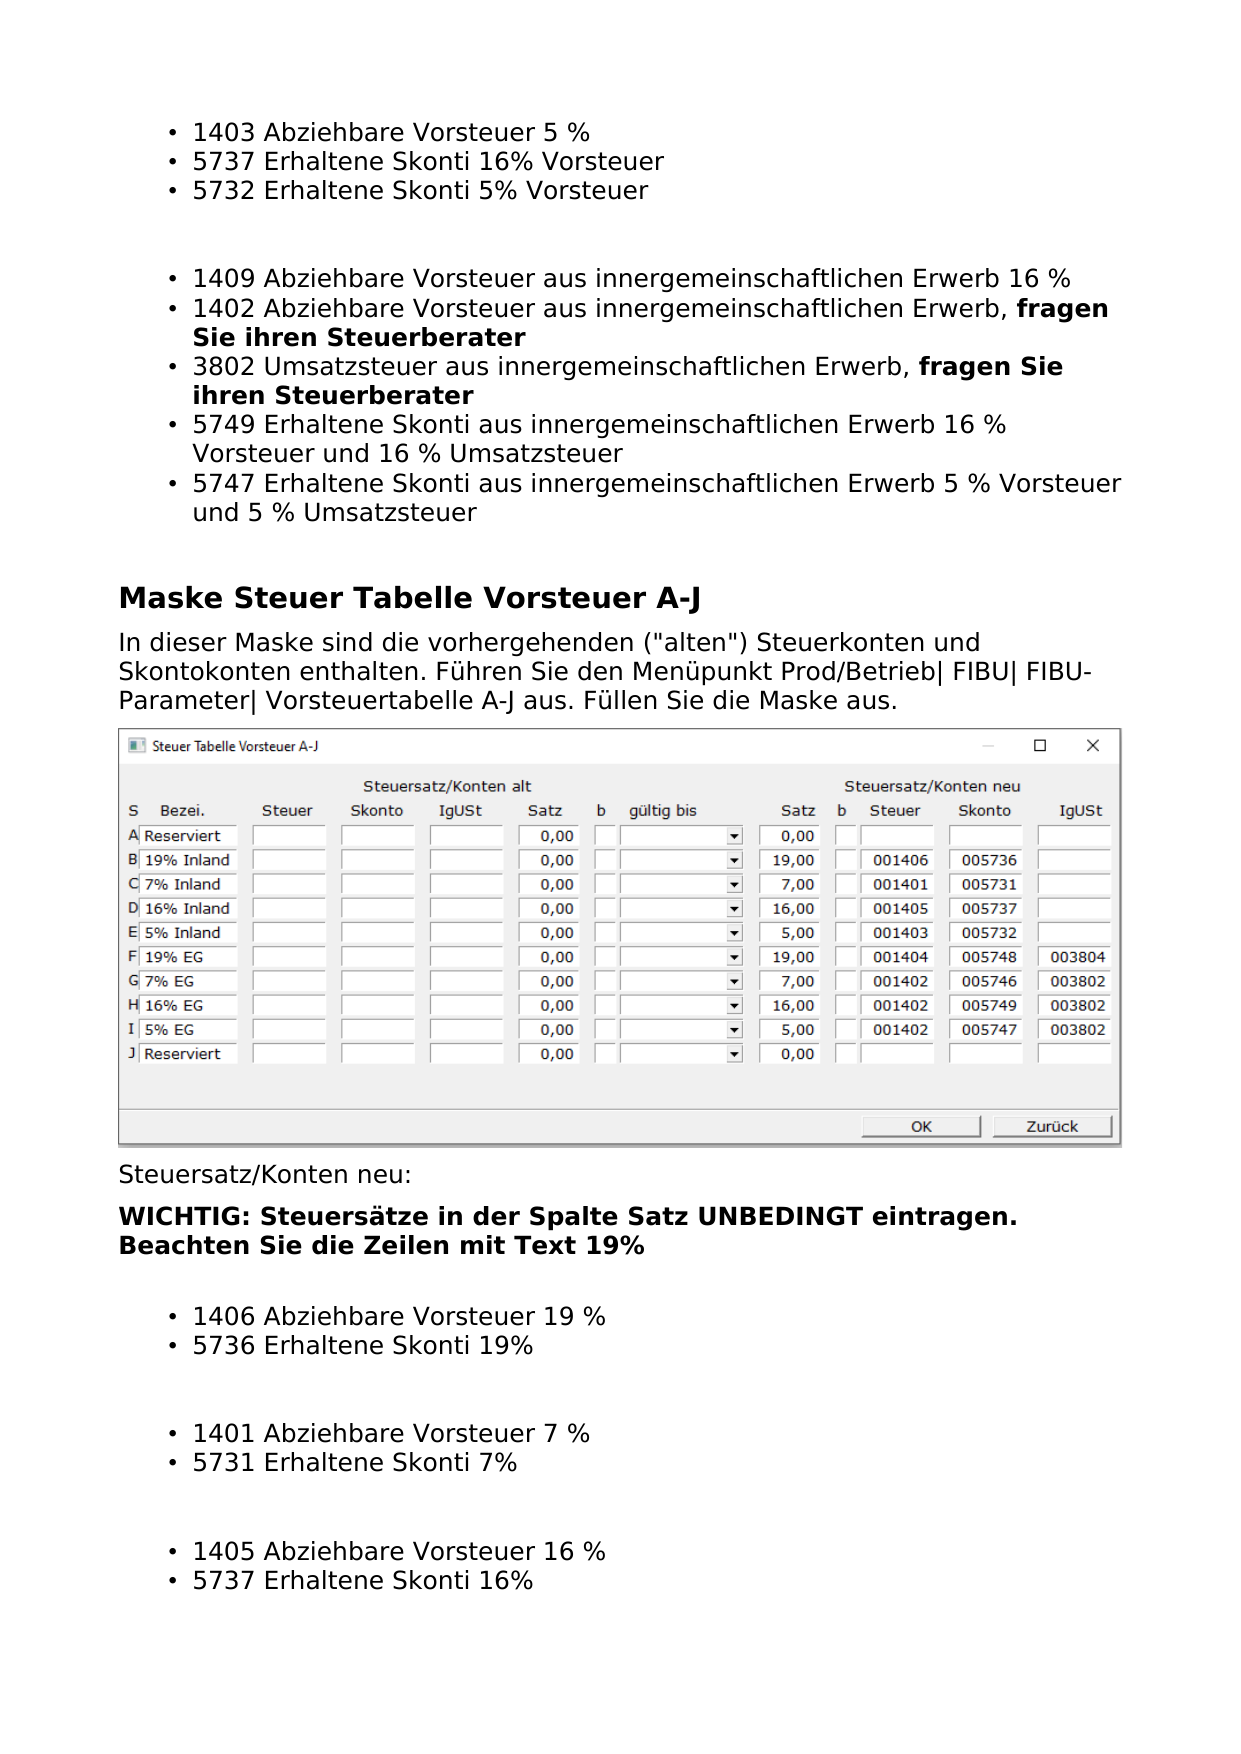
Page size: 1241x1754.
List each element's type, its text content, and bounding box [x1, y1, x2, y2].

text Steuersatz/Konten neu: [118, 1160, 1122, 1189]
list 1405 Abziehbare Vorsteuer 16 % [177, 1537, 1122, 1566]
list 5737 Erhaltene Skonti 16% [177, 1566, 1122, 1595]
picture [118, 728, 1123, 1148]
list 1406 Abziehbare Vorsteuer 19 % [177, 1302, 1122, 1331]
list 1401 Abziehbare Vorsteuer 7 % [177, 1419, 1122, 1449]
subtitle Maske Steuer Tabelle Vorsteuer A-J [118, 582, 1122, 616]
list 5736 Erhaltene Skonti 19% [177, 1331, 1122, 1361]
list 5732 Erhaltene Skonti 5% Vorsteuer [177, 176, 1122, 206]
list 1409 Abziehbare Vorsteuer aus innergemeinschaftlichen Erwerb 16 % [177, 264, 1122, 294]
text In dieser Maske sind die vorhergehenden ("alten") Steuerkonten und Skontokonten enthalten. Führen Sie den Menüpunkt Prod/Betrieb| FIBU| FIBU-Parameter| Vorsteuertabelle A-J aus. Füllen Sie die Maske aus. [118, 628, 1122, 716]
list 1402 Abziehbare Vorsteuer aus innergemeinschaftlichen Erwerb, fragen Sie ihren Steuerberater [177, 294, 1122, 352]
list 5731 Erhaltene Skonti 7% [177, 1449, 1122, 1478]
list 5749 Erhaltene Skonti aus innergemeinschaftlichen Erwerb 16 % Vorsteuer und 16 % Umsatzsteuer [177, 410, 1122, 469]
text WICHTIG: Steuersätze in der Spalte Satz UNBEDINGT eintragen. Beachten Sie die Zeilen mit Text 19% [118, 1202, 1122, 1260]
list 5737 Erhaltene Skonti 16% Vorsteuer [177, 147, 1122, 176]
list 5747 Erhaltene Skonti aus innergemeinschaftlichen Erwerb 5 % Vorsteuer und 5 % Umsatzsteuer [177, 469, 1122, 527]
list 1403 Abziehbare Vorsteuer 5 % [177, 118, 1122, 147]
list 3802 Umsatzsteuer aus innergemeinschaftlichen Erwerb, fragen Sie ihren Steuerberater [177, 352, 1122, 410]
